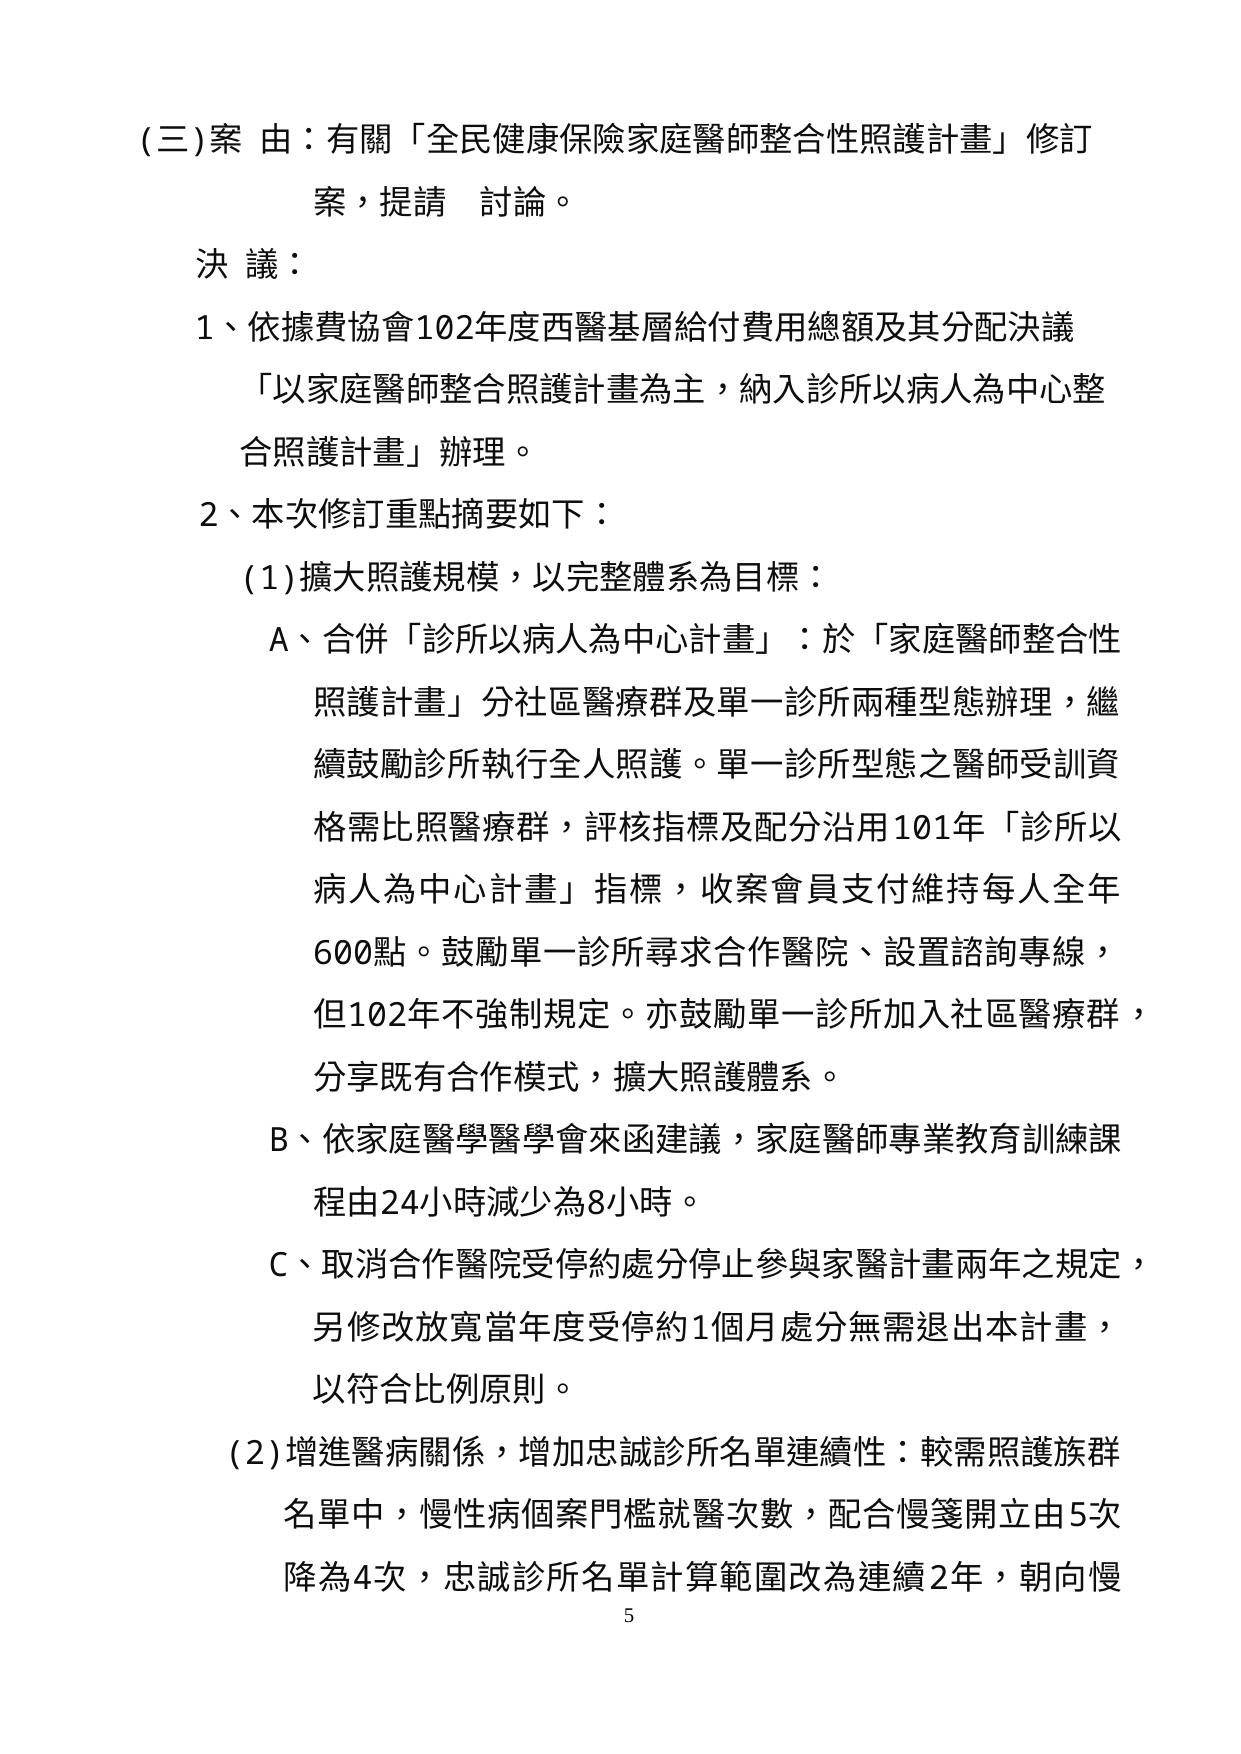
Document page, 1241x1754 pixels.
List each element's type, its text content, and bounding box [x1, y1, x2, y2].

text A、合併「診所以病人為中心計畫」：於「家庭醫師整合性照護計畫」分社區醫療群及單一診所兩種型態辦理，繼續鼓勵診所執行全人照護。單一診所型態之醫師受訓資格需比照醫療群，評核指標及配分沿用101年「診所以病人為中心計畫」指標，收案會員支付維持每人全年600點。鼓勵單一診所尋求合作醫院、設置諮詢專線，但102年不強制規定。亦鼓勵單一診所加入社區醫療群，分享既有合作模式，擴大照護體系。 [268, 596, 1122, 1096]
text C、取消合作醫院受停約處分停止參與家醫計畫兩年之規定，另修改放寬當年度受停約1個月處分無需退出本計畫，以符合比例原則。 [268, 1221, 1122, 1408]
text B、依家庭醫學醫學會來函建議，家庭醫師專業教育訓練課程由24小時減少為8小時。 [268, 1096, 1122, 1221]
text (三)案 由：有關「全民健康保險家庭醫師整合性照護計畫」修訂案，提請 討論。 [136, 96, 1122, 221]
text (1)擴大照護規模，以完整體系為目標： [136, 533, 1122, 596]
text 2、本次修訂重點摘要如下： [198, 471, 1122, 533]
text (2)增進醫病關係，增加忠誠診所名單連續性：較需照護族群名單中，慢性病個案門檻就醫次數，配合慢箋開立由5次降為4次，忠誠診所名單計算範圍改為連續2年，朝向慢 [224, 1408, 1122, 1596]
text 1、依據費協會102年度西醫基層給付費用總額及其分配決議「以家庭醫師整合照護計畫為主，納入診所以病人為中心整合照護計畫」辦理。 [194, 283, 1122, 471]
text 決 議： [195, 221, 1122, 283]
